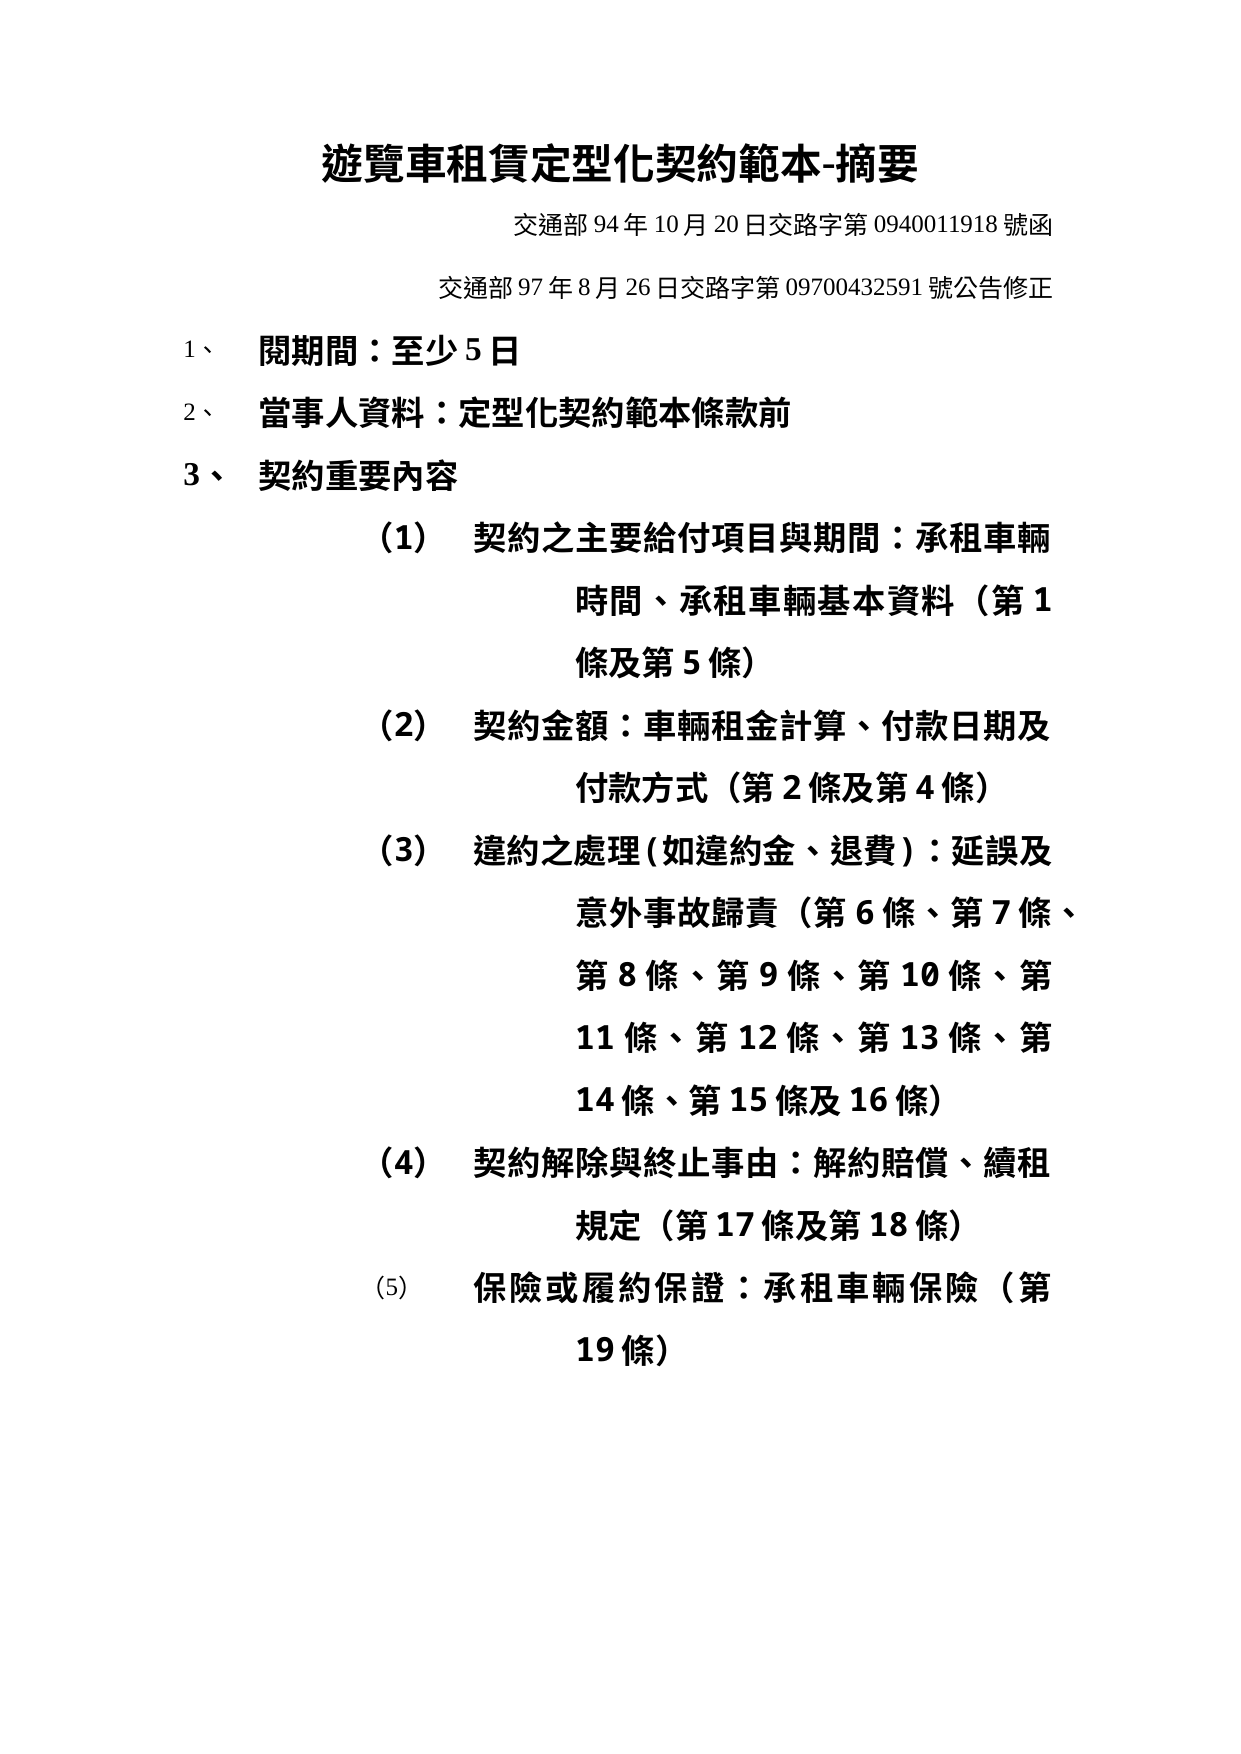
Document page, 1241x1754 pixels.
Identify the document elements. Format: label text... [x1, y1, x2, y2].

list 當事人資料：定型化契約範本條款前 [187, 369, 1053, 432]
list 契約重要內容 [187, 432, 1053, 494]
list 契約解除與終止事由：解約賠償、續租規定（第17條及第18條） [360, 1119, 1053, 1244]
list 違約之處理(如違約金、退費)：延誤及意外事故歸責（第6條、第7條、第8條、第9條、第10條、第11條、第12條、第13條、第14條、第15條及16條） [360, 807, 1053, 1119]
list 契約金額：車輛租金計算、付款日期及付款方式（第2條及第4條） [360, 682, 1053, 807]
list 保險或履約保證：承租車輛保險（第19條） [360, 1244, 1053, 1369]
list 閱期間：至少5日 [187, 307, 1053, 369]
text 遊覽車租賃定型化契約範本-摘要 [187, 119, 1053, 182]
text 交通部94年10月20日交路字第0940011918號函 [187, 182, 1053, 244]
text 交通部97年8月26日交路字第09700432591號公告修正 [187, 244, 1053, 307]
list 契約之主要給付項目與期間：承租車輛時間、承租車輛基本資料（第1條及第5條） [360, 494, 1053, 682]
